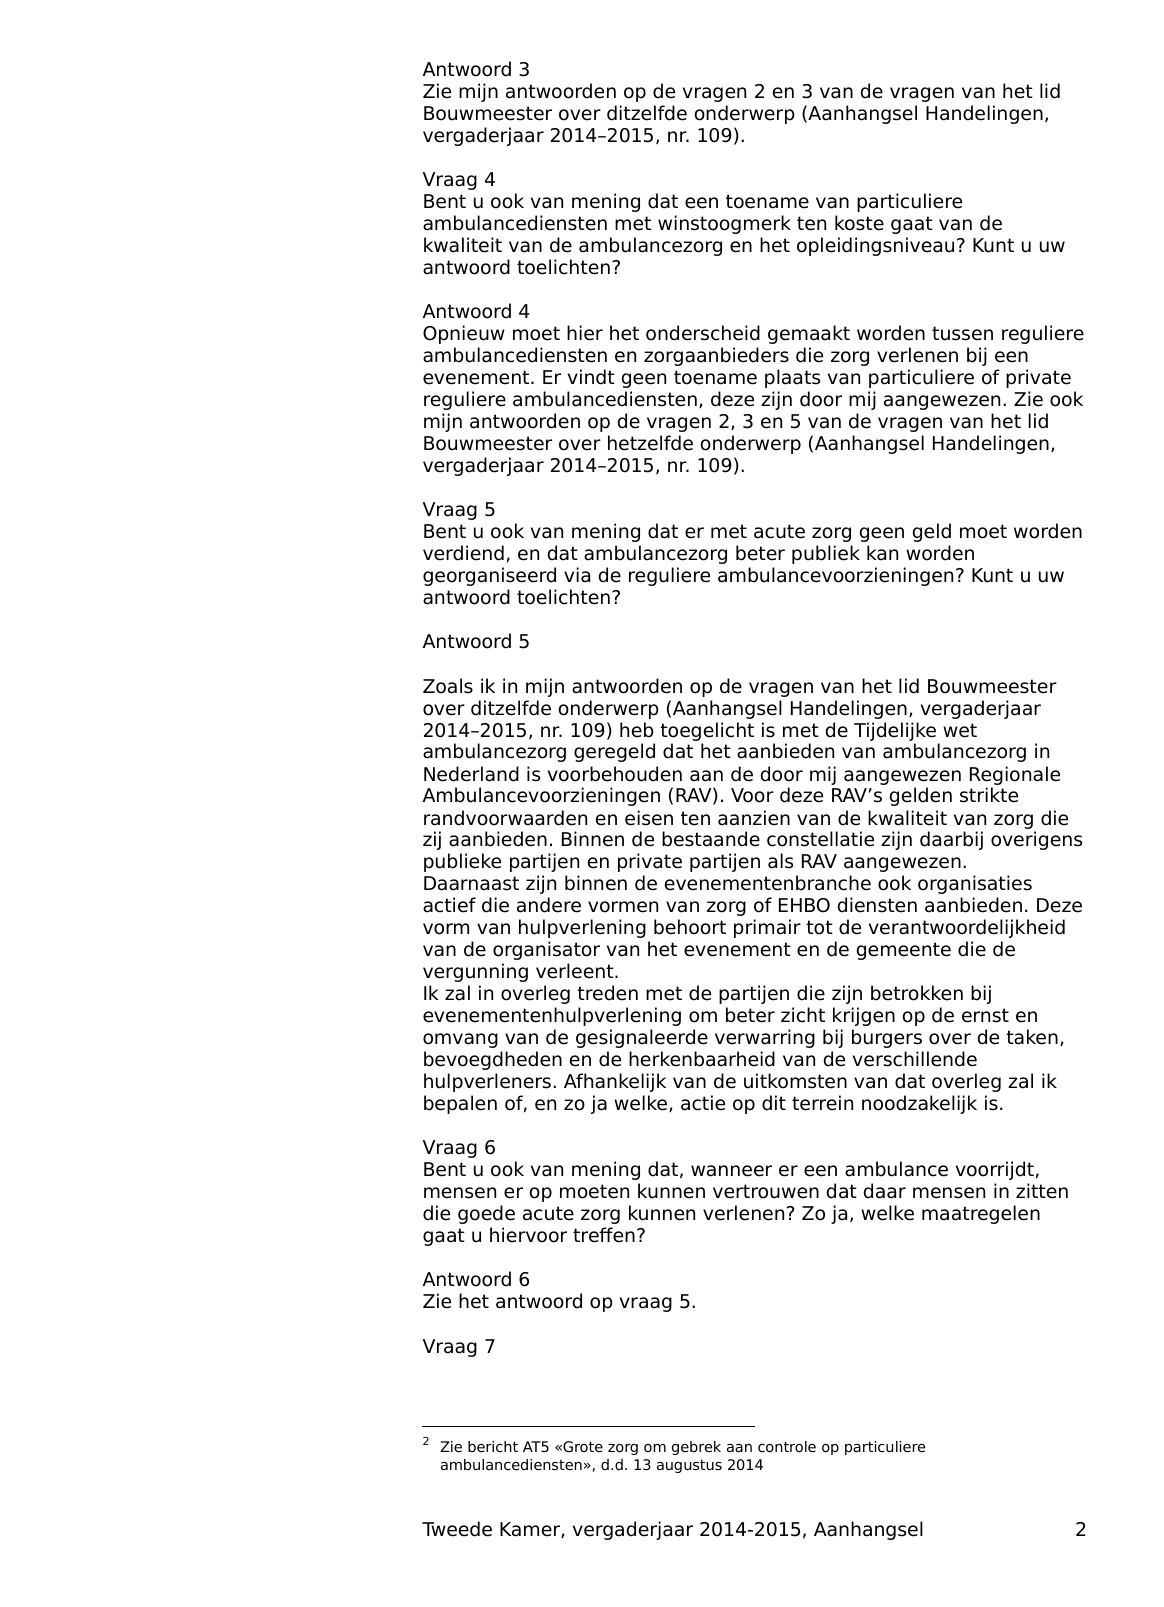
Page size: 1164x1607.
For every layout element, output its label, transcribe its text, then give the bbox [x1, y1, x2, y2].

text Vraag 4 [422, 169, 1087, 191]
text Zie bericht AT5 «Grote zorg om gebrek aan controle op particuliere ambulancediensten», d.d. 13 augustus 2014 [422, 1435, 1087, 1474]
text Opnieuw moet hier het onderscheid gemaakt worden tussen reguliere ambulancediensten en zorgaanbieders die zorg verlenen bij een evenement. Er vindt geen toename plaats van particuliere of private reguliere ambulancediensten, deze zijn door mij aangewezen. Zie ook mijn antwoorden op de vragen 2, 3 en 5 van de vragen van het lid Bouwmeester over hetzelfde onderwerp (Aanhangsel Handelingen, vergaderjaar 2014–2015, nr. 109). [422, 323, 1087, 477]
text Vraag 5 [422, 499, 1087, 521]
text Antwoord 5 [422, 631, 1087, 653]
text Zie mijn antwoorden op de vragen 2 en 3 van de vragen van het lid Bouwmeester over ditzelfde onderwerp (Aanhangsel Handelingen, vergaderjaar 2014–2015, nr. 109). [422, 81, 1087, 147]
text Daarnaast zijn binnen de evenementenbranche ook organisaties actief die andere vormen van zorg of EHBO diensten aanbieden. Deze vorm van hulpverlening behoort primair tot de verantwoordelijkheid van de organisator van het evenement en de gemeente die de vergunning verleent. [422, 873, 1087, 983]
text Antwoord 6 [422, 1269, 1087, 1291]
text Ik zal in overleg treden met de partijen die zijn betrokken bij evenementenhulpverlening om beter zicht krijgen op de ernst en omvang van de gesignaleerde verwarring bij burgers over de taken, bevoegdheden en de herkenbaarheid van de verschillende hulpverleners. Afhankelijk van de uitkomsten van dat overleg zal ik bepalen of, en zo ja welke, actie op dit terrein noodzakelijk is. [422, 983, 1087, 1115]
text Bent u ook van mening dat een toename van particuliere ambulancediensten met winstoogmerk ten koste gaat van de kwaliteit van de ambulancezorg en het opleidingsniveau? Kunt u uw antwoord toelichten? [422, 191, 1087, 279]
text Bent u ook van mening dat er met acute zorg geen geld moet worden verdiend, en dat ambulancezorg beter publiek kan worden georganiseerd via de reguliere ambulancevoorzieningen? Kunt u uw antwoord toelichten? [422, 521, 1087, 609]
text Antwoord 4 [422, 301, 1087, 323]
text Vraag 6 [422, 1137, 1087, 1159]
text Bent u ook van mening dat, wanneer er een ambulance voorrijdt, mensen er op moeten kunnen vertrouwen dat daar mensen in zitten die goede acute zorg kunnen verlenen? Zo ja, welke maatregelen gaat u hiervoor treffen? [422, 1159, 1087, 1247]
text Vraag 7 [422, 1336, 1087, 1357]
text Zie het antwoord op vraag 5. [422, 1291, 1087, 1313]
text Antwoord 3 [422, 59, 1087, 81]
text Zoals ik in mijn antwoorden op de vragen van het lid Bouwmeester over ditzelfde onderwerp (Aanhangsel Handelingen, vergaderjaar 2014–2015, nr. 109) heb toegelicht is met de Tijdelijke wet ambulancezorg geregeld dat het aanbieden van ambulancezorg in Nederland is voorbehouden aan de door mij aangewezen Regionale Ambulancevoorzieningen (RAV). Voor deze RAV’s gelden strikte randvoorwaarden en eisen ten aanzien van de kwaliteit van zorg die zij aanbieden. Binnen de bestaande constellatie zijn daarbij overigens publieke partijen en private partijen als RAV aangewezen. [422, 676, 1087, 873]
